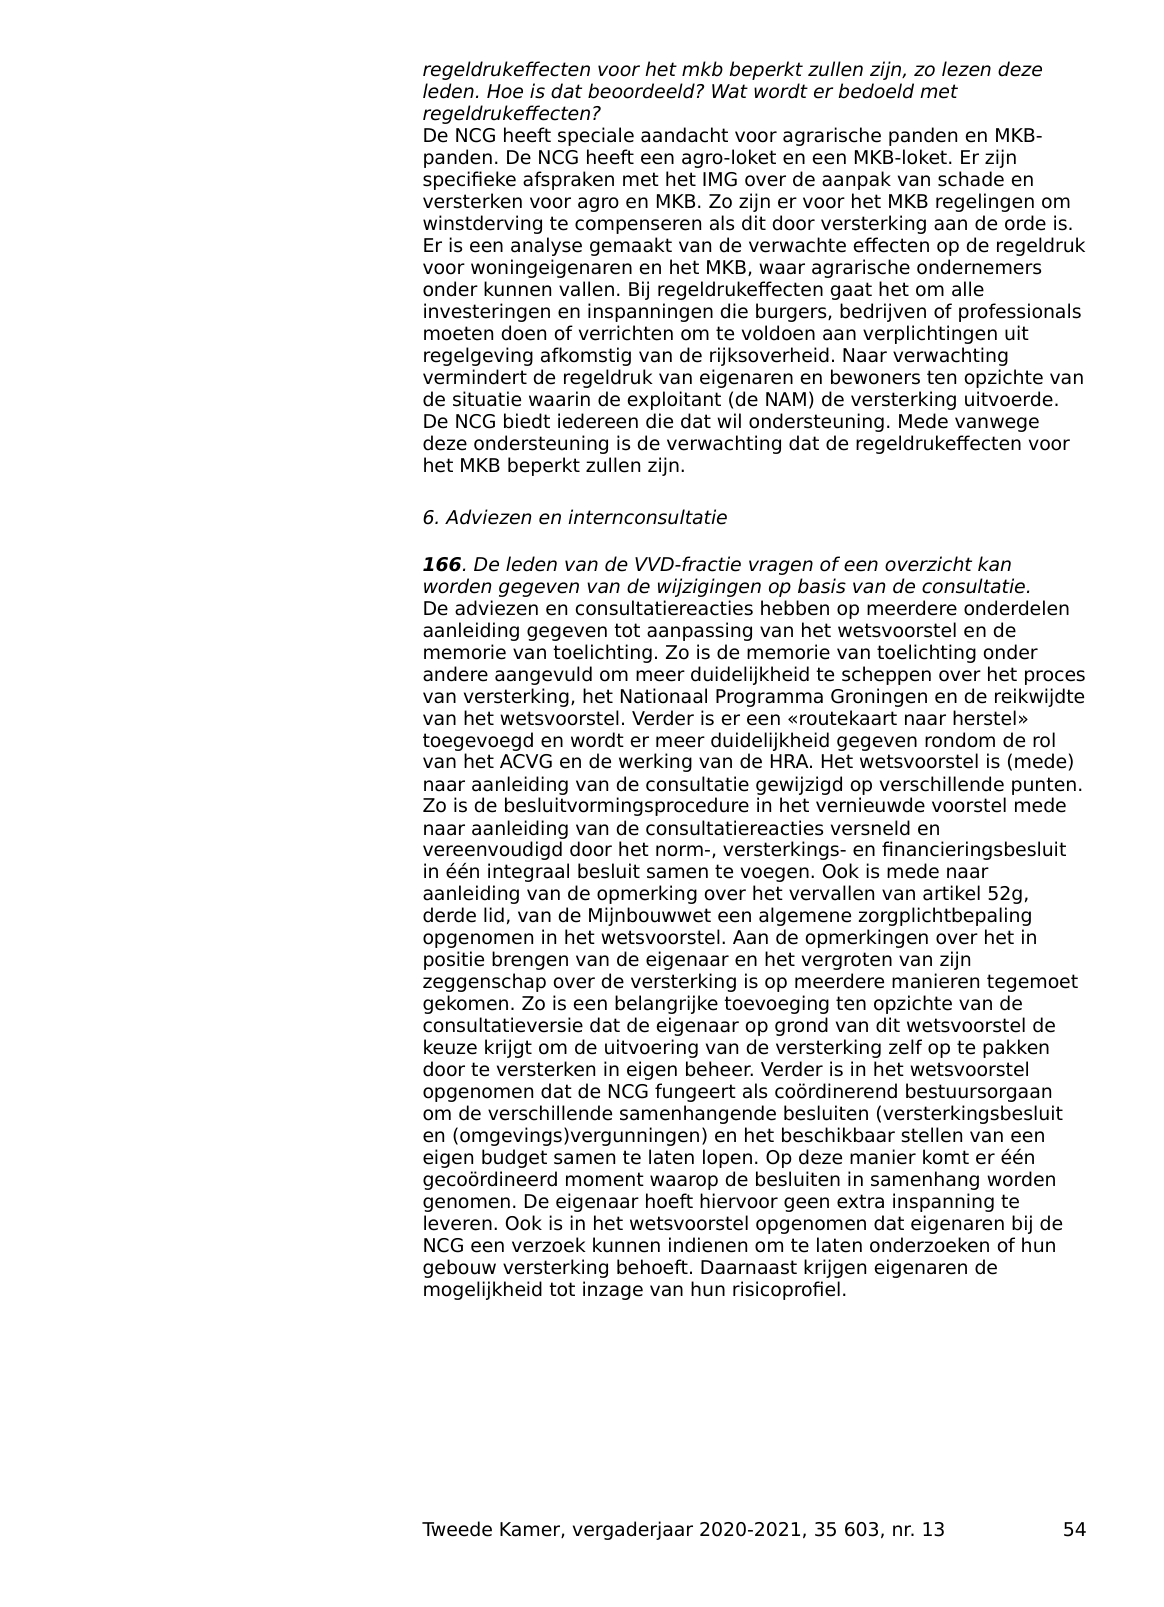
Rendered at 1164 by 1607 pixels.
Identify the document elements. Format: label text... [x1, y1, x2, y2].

text 166. De leden van de VVD-fractie vragen of een overzicht kan worden gegeven van de wijzigingen op basis van de consultatie. [422, 554, 1087, 598]
subtitle 6. Adviezen en internconsultatie [422, 507, 1087, 529]
text De NCG heeft speciale aandacht voor agrarische panden en MKB-panden. De NCG heeft een agro-loket en een MKB-loket. Er zijn specifieke afspraken met het IMG over de aanpak van schade en versterken voor agro en MKB. Zo zijn er voor het MKB regelingen om winstderving te compenseren als dit door versterking aan de orde is. [422, 125, 1087, 235]
text De adviezen en consultatiereacties hebben op meerdere onderdelen aanleiding gegeven tot aanpassing van het wetsvoorstel en de memorie van toelichting. Zo is de memorie van toelichting onder andere aangevuld om meer duidelijkheid te scheppen over het proces van versterking, het Nationaal Programma Groningen en de reikwijdte van het wetsvoorstel. Verder is er een «routekaart naar herstel» toegevoegd en wordt er meer duidelijkheid gegeven rondom de rol van het ACVG en de werking van de HRA. Het wetsvoorstel is (mede) naar aanleiding van de consultatie gewijzigd op verschillende punten. Zo is de besluitvormingsprocedure in het vernieuwde voorstel mede naar aanleiding van de consultatiereacties versneld en vereenvoudigd door het norm-, versterkings- en financieringsbesluit in één integraal besluit samen te voegen. Ook is mede naar aanleiding van de opmerking over het vervallen van artikel 52g, derde lid, van de Mijnbouwwet een algemene zorgplichtbepaling opgenomen in het wetsvoorstel. Aan de opmerkingen over het in positie brengen van de eigenaar en het vergroten van zijn zeggenschap over de versterking is op meerdere manieren tegemoet gekomen. Zo is een belangrijke toevoeging ten opzichte van de consultatieversie dat de eigenaar op grond van dit wetsvoorstel de keuze krijgt om de uitvoering van de versterking zelf op te pakken door te versterken in eigen beheer. Verder is in het wetsvoorstel opgenomen dat de NCG fungeert als coördinerend bestuursorgaan om de verschillende samenhangende besluiten (versterkingsbesluit en (omgevings)vergunningen) en het beschikbaar stellen van een eigen budget samen te laten lopen. Op deze manier komt er één gecoördineerd moment waarop de besluiten in samenhang worden genomen. De eigenaar hoeft hiervoor geen extra inspanning te leveren. Ook is in het wetsvoorstel opgenomen dat eigenaren bij de NCG een verzoek kunnen indienen om te laten onderzoeken of hun gebouw versterking behoeft. Daarnaast krijgen eigenaren de mogelijkheid tot inzage van hun risicoprofiel. [422, 598, 1087, 1301]
text Er is een analyse gemaakt van de verwachte effecten op de regeldruk voor woningeigenaren en het MKB, waar agrarische ondernemers onder kunnen vallen. Bij regeldrukeffecten gaat het om alle investeringen en inspanningen die burgers, bedrijven of professionals moeten doen of verrichten om te voldoen aan verplichtingen uit regelgeving afkomstig van de rijksoverheid. Naar verwachting vermindert de regeldruk van eigenaren en bewoners ten opzichte van de situatie waarin de exploitant (de NAM) de versterking uitvoerde. De NCG biedt iedereen die dat wil ondersteuning. Mede vanwege deze ondersteuning is de verwachting dat de regeldrukeffecten voor het MKB beperkt zullen zijn. [422, 235, 1087, 477]
text regeldrukeffecten voor het mkb beperkt zullen zijn, zo lezen deze leden. Hoe is dat beoordeeld? Wat wordt er bedoeld met regeldrukeffecten? [422, 59, 1087, 125]
